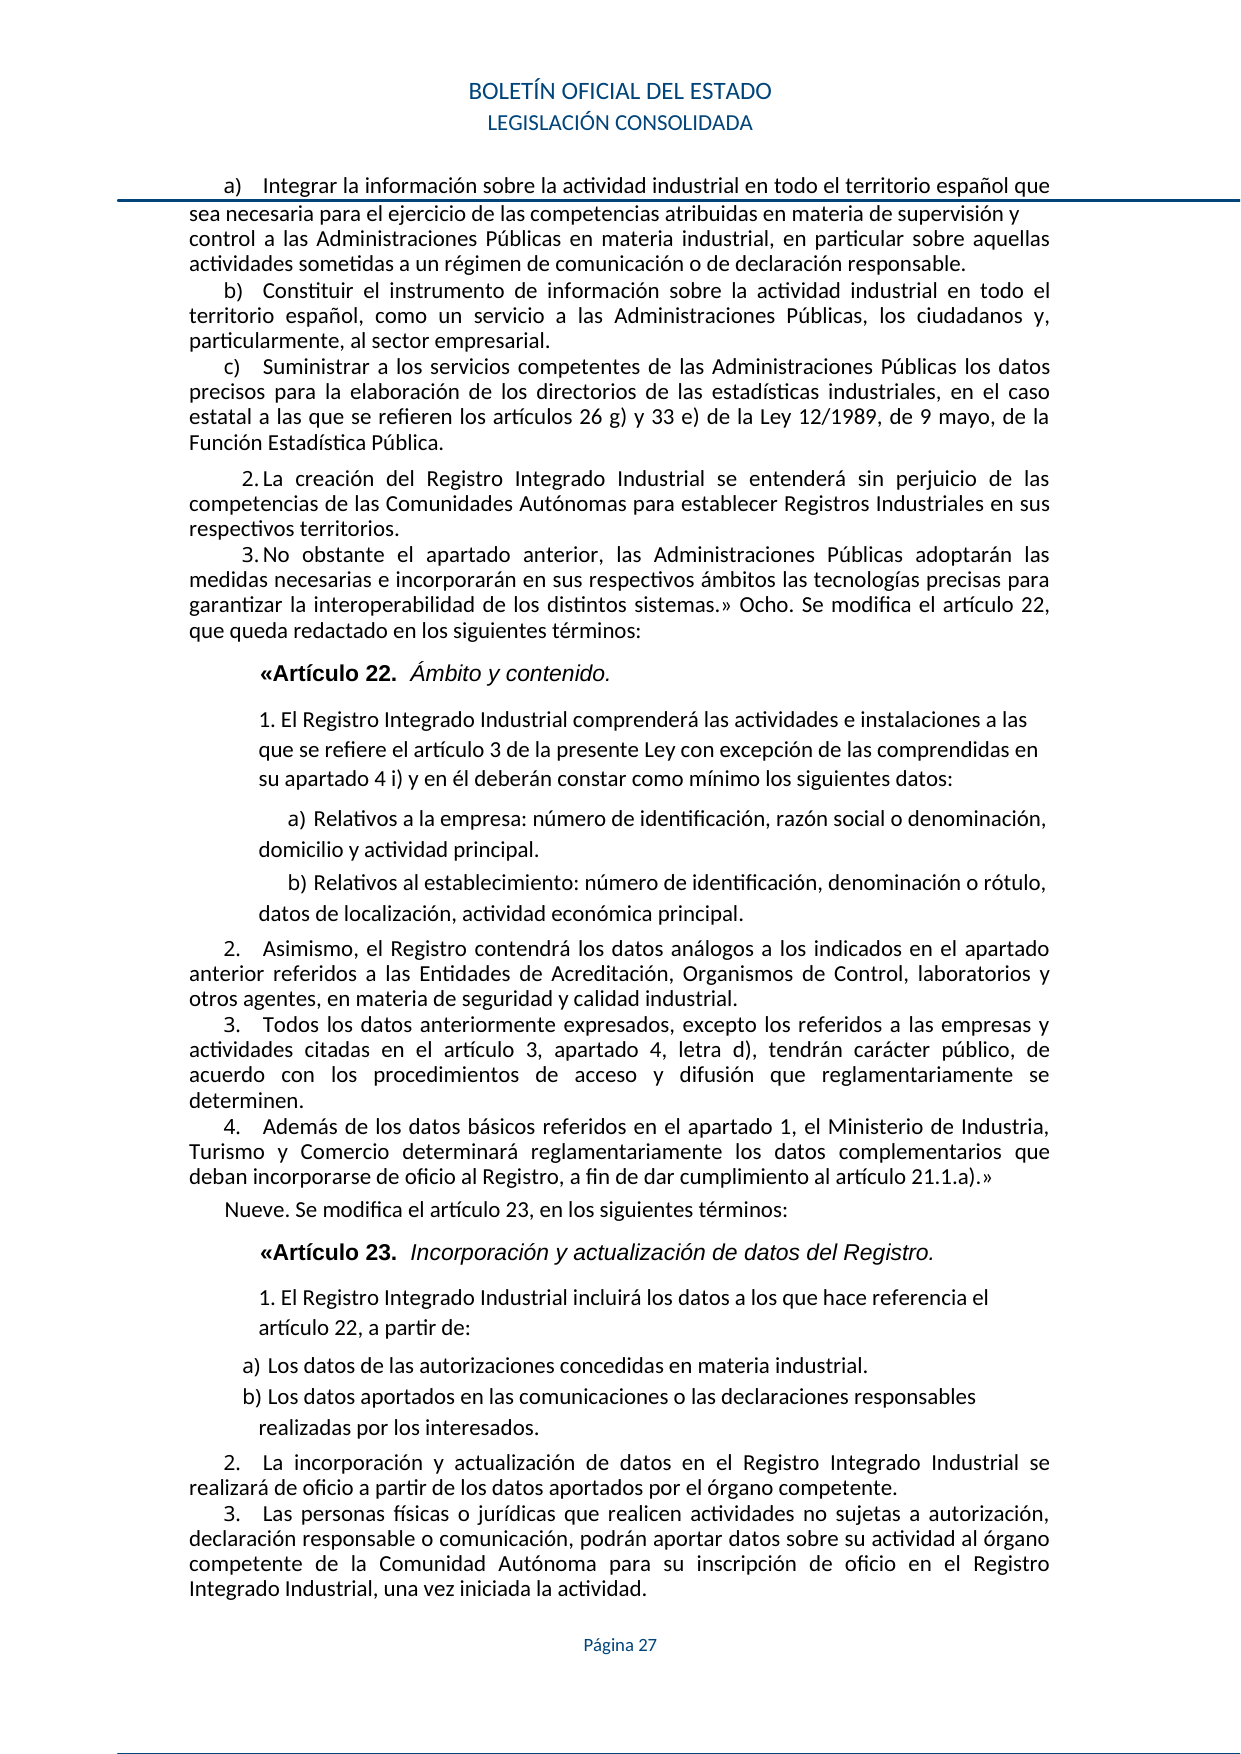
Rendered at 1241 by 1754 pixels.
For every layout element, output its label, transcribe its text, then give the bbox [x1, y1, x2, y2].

text 1. El Registro Integrado Industrial incluirá los datos a los que hace referencia el artículo 22, a partir de: [258, 1283, 1051, 1341]
list Los datos aportados en las comunicaciones o las declaraciones responsables [242, 1382, 1052, 1411]
text 1. El Registro Integrado Industrial comprenderá las actividades e instalaciones a las que se refiere el artículo 3 de la presente Ley con excepción de las comprendidas en su apartado 4 i) y en él deberán constar como mínimo los siguientes datos: [258, 705, 1051, 793]
list Integrar la información sobre la actividad industrial en todo el territorio español que [189, 173, 1051, 199]
text «Artículo 23. Incorporación y actualización de datos del Registro. [260, 1239, 1051, 1265]
text domicilio y actividad principal. [258, 835, 1051, 863]
list Relativos al establecimiento: número de identificación, denominación o rótulo, [163, 868, 1052, 897]
list No obstante el apartado anterior, las Administraciones Públicas adoptarán las medidas necesarias e incorporarán en sus respectivos ámbitos las tecnologías precisas para garantizar la interoperabilidad de los distintos sistemas.» Ocho. Se modifica el artículo 22, que queda redactado en los siguientes términos: [189, 542, 1051, 644]
list Constituir el instrumento de información sobre la actividad industrial en todo el territorio español, como un servicio a las Administraciones Públicas, los ciudadanos y, particularmente, al sector empresarial. [189, 278, 1051, 354]
list sea necesaria para el ejercicio de las competencias atribuidas en materia de supervisión y control a las Administraciones Públicas en materia industrial, en particular sobre aquellas actividades sometidas a un régimen de comunicación o de declaración responsable. [189, 202, 1051, 278]
list Las personas físicas o jurídicas que realicen actividades no sujetas a autorización, declaración responsable o comunicación, podrán aportar datos sobre su actividad al órgano competente de la Comunidad Autónoma para su inscripción de oficio en el Registro Integrado Industrial, una vez iniciada la actividad. [189, 1501, 1051, 1602]
list Relativos a la empresa: número de identificación, razón social o denominación, [163, 804, 1052, 833]
list Además de los datos básicos referidos en el apartado 1, el Ministerio de Industria, Turismo y Comercio determinará reglamentariamente los datos complementarios que deban incorporarse de oficio al Registro, a fin de dar cumplimiento al artículo 21.1.a).» [189, 1114, 1051, 1190]
text «Artículo 22. Ámbito y contenido. [260, 660, 1051, 687]
list Los datos de las autorizaciones concedidas en materia industrial. [242, 1353, 1052, 1379]
list Asimismo, el Registro contendrá los datos análogos a los indicados en el apartado anterior referidos a las Entidades de Acreditación, Organismos de Control, laboratorios y otros agentes, en materia de seguridad y calidad industrial. [189, 936, 1051, 1012]
list La incorporación y actualización de datos en el Registro Integrado Industrial se realizará de oficio a partir de los datos aportados por el órgano competente. [189, 1450, 1051, 1501]
text realizadas por los interesados. [258, 1413, 1051, 1441]
list Todos los datos anteriormente expresados, excepto los referidos a las empresas y actividades citadas en el artículo 3, apartado 4, letra d), tendrán carácter público, de acuerdo con los procedimientos de acceso y difusión que reglamentariamente se determinen. [189, 1012, 1051, 1114]
text datos de localización, actividad económica principal. [258, 899, 1051, 927]
text Nueve. Se modifica el artículo 23, en los siguientes términos: [224, 1195, 1051, 1223]
list La creación del Registro Integrado Industrial se entenderá sin perjuicio de las competencias de las Comunidades Autónomas para establecer Registros Industriales en sus respectivos territorios. [189, 466, 1051, 542]
list Suministrar a los servicios competentes de las Administraciones Públicas los datos precisos para la elaboración de los directorios de las estadísticas industriales, en el caso estatal a las que se refieren los artículos 26 g) y 33 e) de la Ley 12/1989, de 9 mayo, de la Función Estadística Pública. [189, 354, 1051, 456]
